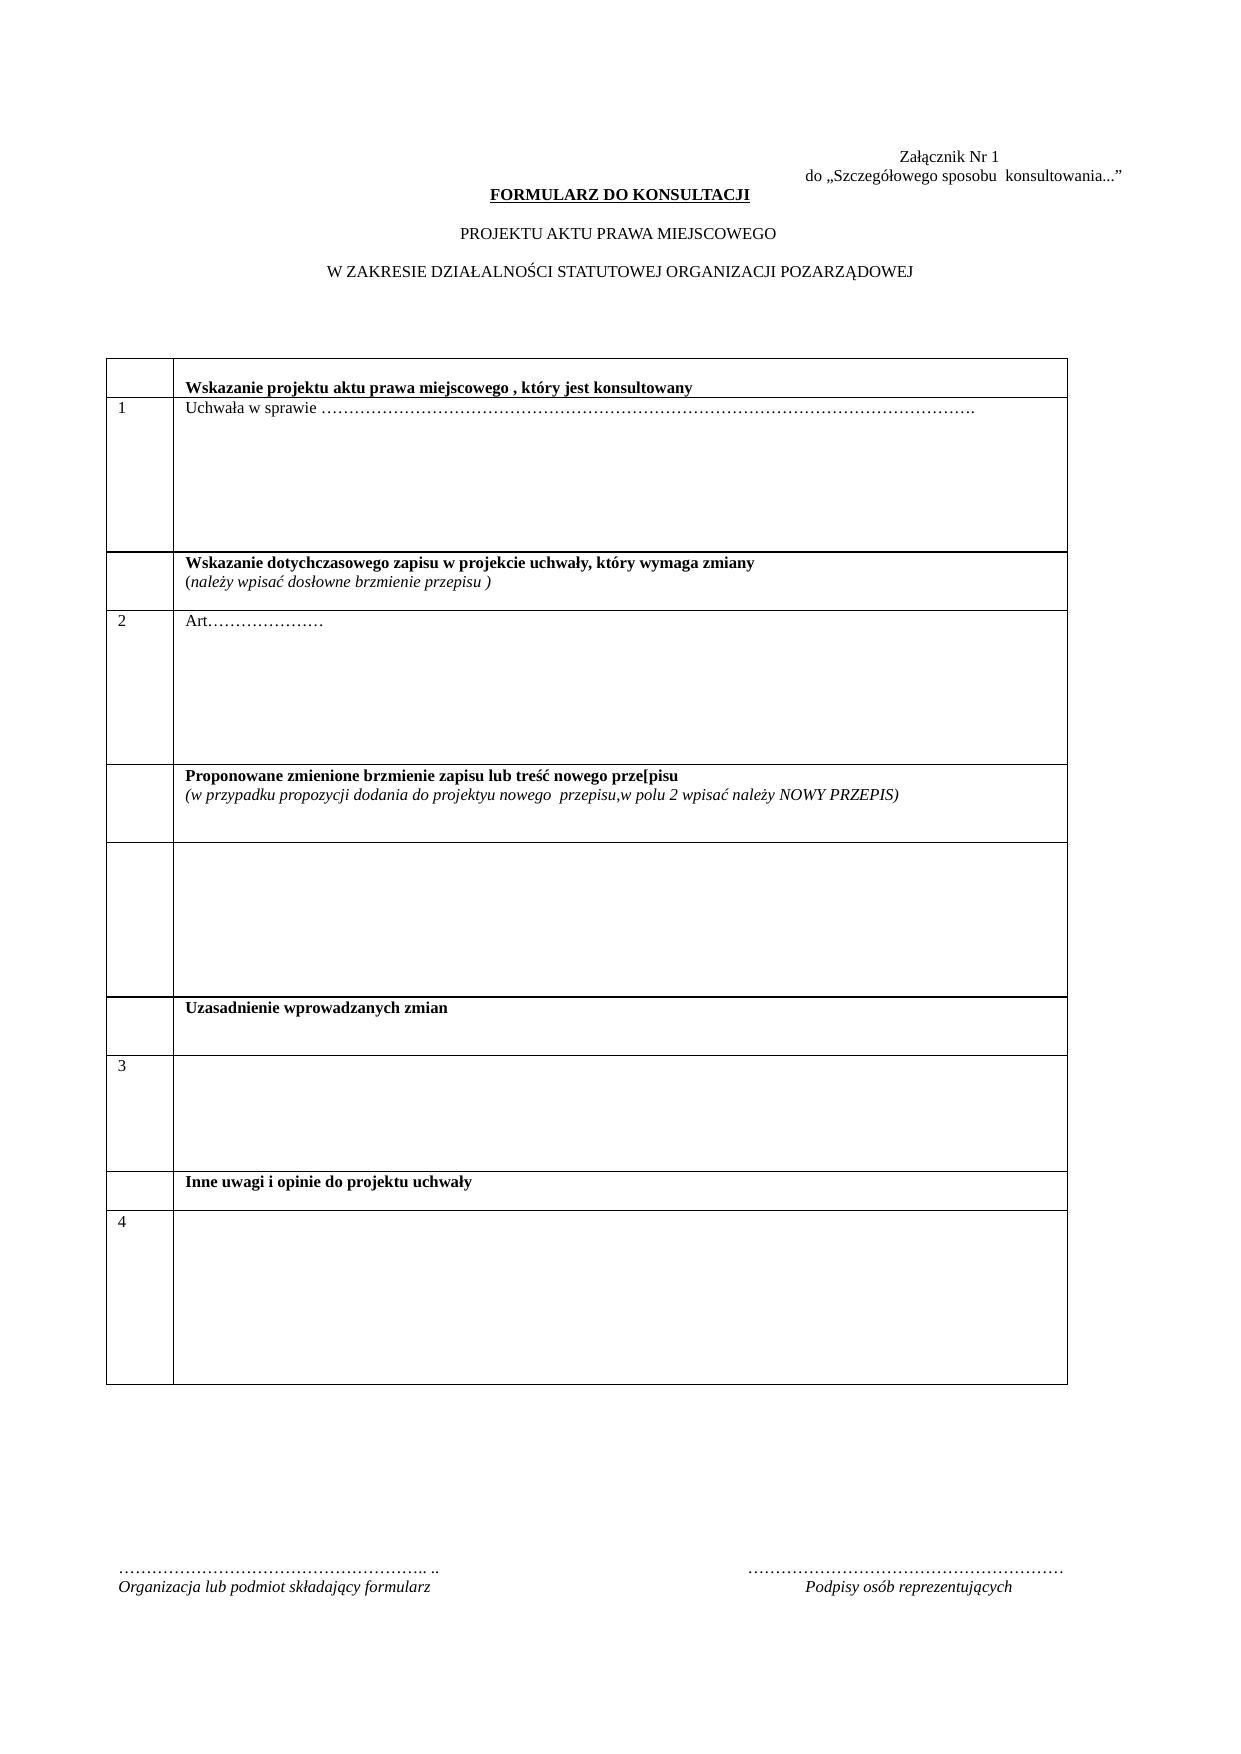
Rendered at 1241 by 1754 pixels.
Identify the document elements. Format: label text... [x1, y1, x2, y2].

table_cell [107, 998, 173, 1055]
table_cell Wskazanie dotychczasowego zapisu w projekcie uchwały, który wymaga zmiany (należy wpisać dosłowne brzmienie przepisu ) [174, 553, 1067, 610]
table_cell Inne uwagi i opinie do projektu uchwały [174, 1172, 1067, 1210]
table_cell [107, 553, 173, 610]
table_cell 1 [107, 398, 173, 551]
table_cell Uchwała w sprawie ………………………………………………………………………………………………………. [174, 398, 1067, 551]
text do „Szczegółowego sposobu konsultowania...” [118, 166, 1122, 185]
table_header Wskazanie projektu aktu prawa miejscowego , który jest konsultowany [174, 359, 1067, 397]
table_cell [174, 1211, 1067, 1384]
table_header [107, 359, 173, 397]
text ……………………………………………….. .. ………………………………………………… [118, 1557, 1122, 1577]
table_cell Uzasadnienie wprowadzanych zmian [174, 998, 1067, 1055]
table_cell [107, 1172, 173, 1210]
table_cell Art………………… [174, 611, 1067, 764]
text FORMULARZ DO KONSULTACJI [118, 185, 1122, 204]
text PROJEKTU AKTU PRAWA MIEJSCOWEGO [118, 223, 1122, 243]
table_cell 4 [107, 1211, 173, 1384]
table_cell 3 [107, 1056, 173, 1171]
text Załącznik Nr 1 [118, 147, 1122, 166]
table_cell [107, 843, 173, 996]
table_cell Proponowane zmienione brzmienie zapisu lub treść nowego prze[pisu (w przypadku propozycji dodania do projektyu nowego przepisu,w polu 2 wpisać należy NOWY PRZEPIS) [174, 765, 1067, 842]
table_cell [107, 765, 173, 842]
table_cell [174, 1056, 1067, 1171]
table_cell [174, 843, 1067, 996]
text Organizacja lub podmiot składający formularz Podpisy osób reprezentujących [118, 1577, 1122, 1596]
text W ZAKRESIE DZIAŁALNOŚCI STATUTOWEJ ORGANIZACJI POZARZĄDOWEJ [118, 262, 1122, 281]
table_cell 2 [107, 611, 173, 764]
